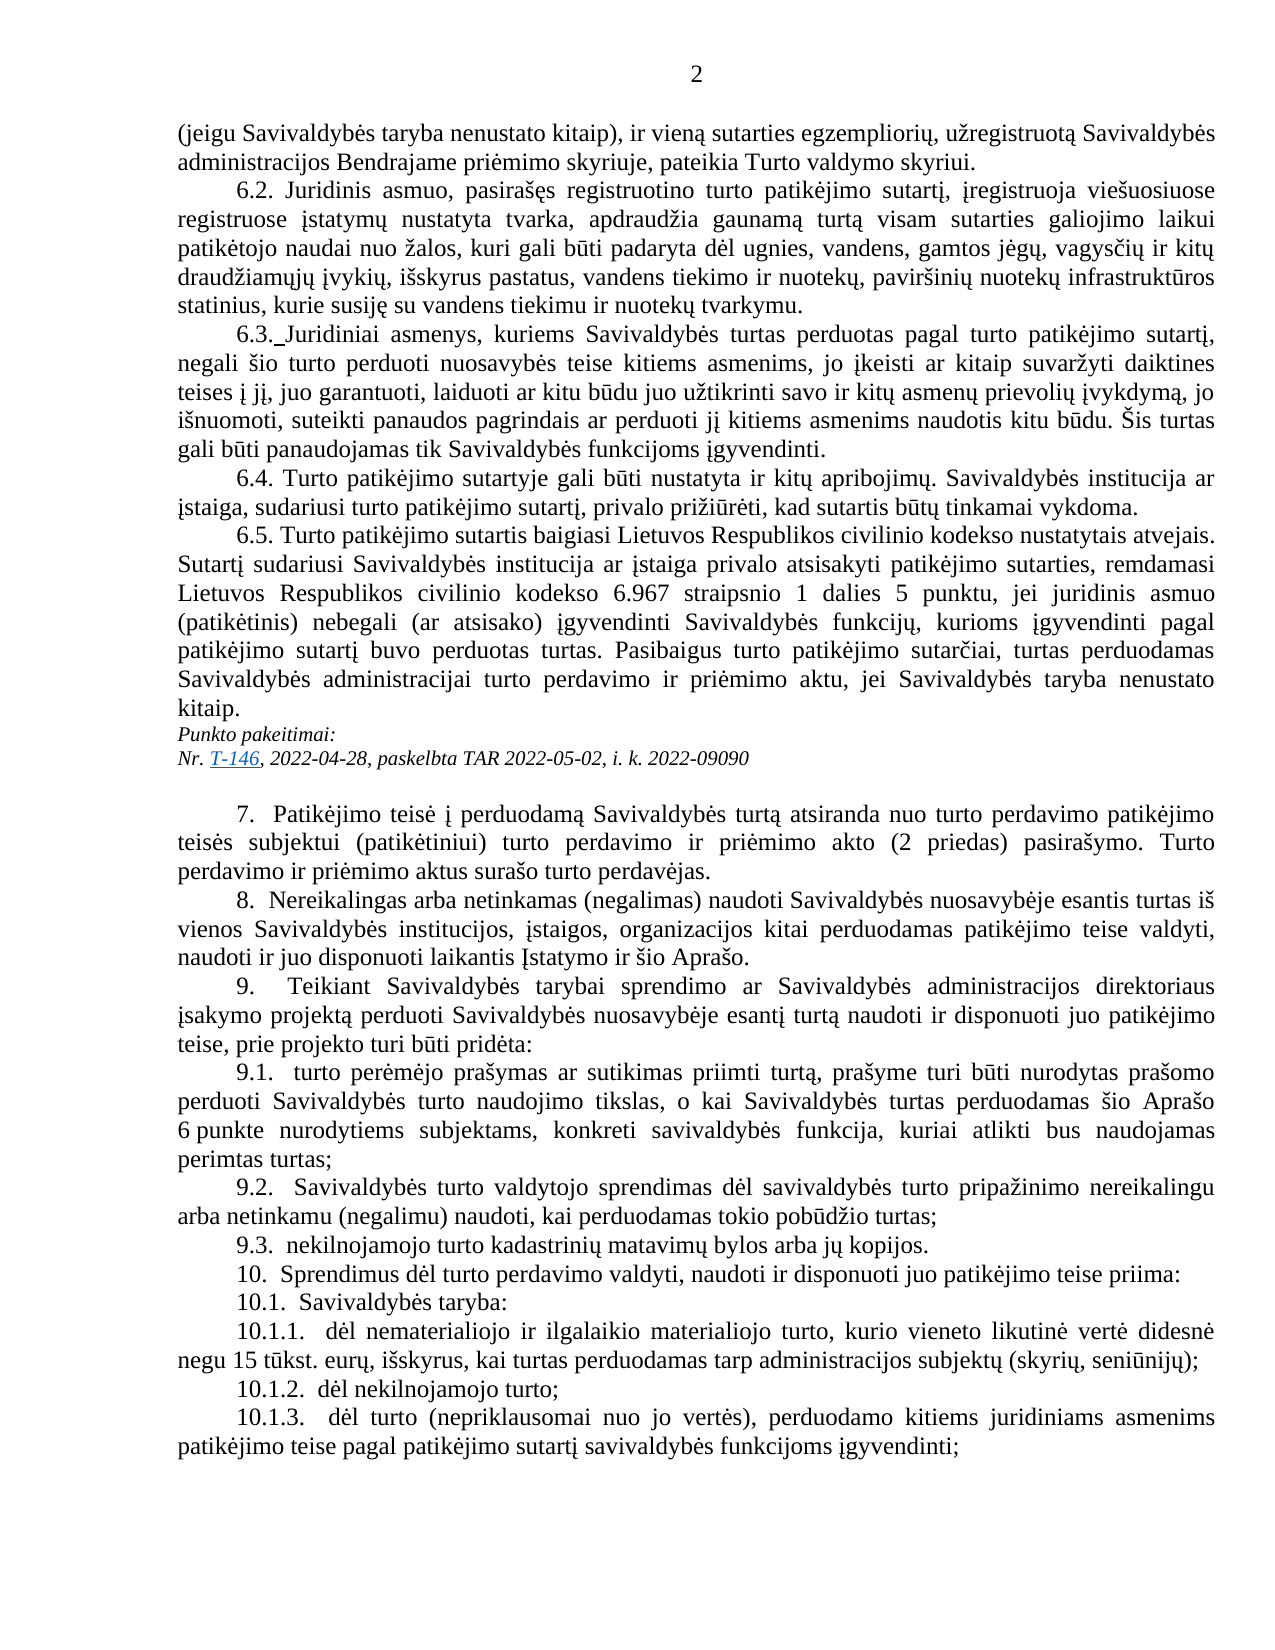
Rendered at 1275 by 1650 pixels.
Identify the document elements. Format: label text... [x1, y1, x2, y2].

text 8. Nereikalingas arba netinkamas (negalimas) naudoti Savivaldybės nuosavybėje esantis turtas iš vienos Savivaldybės institucijos, įstaigos, organizacijos kitai perduodamas patikėjimo teise valdyti, naudoti ir juo disponuoti laikantis Įstatymo ir šio Aprašo. [177, 885, 1216, 971]
text 9. Teikiant Savivaldybės tarybai sprendimo ar Savivaldybės administracijos direktoriaus įsakymo projektą perduoti Savivaldybės nuosavybėje esantį turtą naudoti ir disponuoti juo patikėjimo teise, prie projekto turi būti pridėta: [177, 971, 1216, 1057]
text 9.3. nekilnojamojo turto kadastrinių matavimų bylos arba jų kopijos. [177, 1230, 1216, 1259]
text 10.1.3. dėl turto (nepriklausomai nuo jo vertės), perduodamo kitiems juridiniams asmenims patikėjimo teise pagal patikėjimo sutartį savivaldybės funkcijoms įgyvendinti; [177, 1402, 1216, 1460]
text Punkto pakeitimai: [177, 722, 1216, 746]
text 6.4. Turto patikėjimo sutartyje gali būti nustatyta ir kitų apribojimų. Savivaldybės institucija ar įstaiga, sudariusi turto patikėjimo sutartį, privalo prižiūrėti, kad sutartis būtų tinkamai vykdoma. [177, 463, 1216, 521]
text 10. Sprendimus dėl turto perdavimo valdyti, naudoti ir disponuoti juo patikėjimo teise priima: [177, 1259, 1216, 1287]
text (jeigu Savivaldybės taryba nenustato kitaip), ir vieną sutarties egzempliorių, užregistruotą Savivaldybės administracijos Bendrajame priėmimo skyriuje, pateikia Turto valdymo skyriui. [177, 118, 1216, 176]
text 9.1. turto perėmėjo prašymas ar sutikimas priimti turtą, prašyme turi būti nurodytas prašomo perduoti Savivaldybės turto naudojimo tikslas, o kai Savivaldybės turtas perduodamas šio Aprašo 6 punkte nurodytiems subjektams, konkreti savivaldybės funkcija, kuriai atlikti bus naudojamas perimtas turtas; [177, 1057, 1216, 1172]
text 10.1.2. dėl nekilnojamojo turto; [177, 1374, 1216, 1402]
text 10.1.1. dėl nematerialiojo ir ilgalaikio materialiojo turto, kurio vieneto likutinė vertė didesnė negu 15 tūkst. eurų, išskyrus, kai turtas perduodamas tarp administracijos subjektų (skyrių, seniūnijų); [177, 1316, 1216, 1374]
text Nr. T-146, 2022-04-28, paskelbta TAR 2022-05-02, i. k. 2022-09090 [177, 746, 1216, 770]
text 6.5. Turto patikėjimo sutartis baigiasi Lietuvos Respublikos civilinio kodekso nustatytais atvejais. Sutartį sudariusi Savivaldybės institucija ar įstaiga privalo atsisakyti patikėjimo sutarties, remdamasi Lietuvos Respublikos civilinio kodekso 6.967 straipsnio 1 dalies 5 punktu, jei juridinis asmuo (patikėtinis) nebegali (ar atsisako) įgyvendinti Savivaldybės funkcijų, kurioms įgyvendinti pagal patikėjimo sutartį buvo perduotas turtas. Pasibaigus turto patikėjimo sutarčiai, turtas perduodamas Savivaldybės administracijai turto perdavimo ir priėmimo aktu, jei Savivaldybės taryba nenustato kitaip. [177, 521, 1216, 722]
text 10.1. Savivaldybės taryba: [177, 1287, 1216, 1316]
text 6.2. Juridinis asmuo, pasirašęs registruotino turto patikėjimo sutartį, įregistruoja viešuosiuose registruose įstatymų nustatyta tvarka, apdraudžia gaunamą turtą visam sutarties galiojimo laikui patikėtojo naudai nuo žalos, kuri gali būti padaryta dėl ugnies, vandens, gamtos jėgų, vagysčių ir kitų draudžiamųjų įvykių, išskyrus pastatus, vandens tiekimo ir nuotekų, paviršinių nuotekų infrastruktūros statinius, kurie susiję su vandens tiekimu ir nuotekų tvarkymu. [177, 176, 1216, 319]
text 9.2. Savivaldybės turto valdytojo sprendimas dėl savivaldybės turto pripažinimo nereikalingu arba netinkamu (negalimu) naudoti, kai perduodamas tokio pobūdžio turtas; [177, 1172, 1216, 1230]
text 6.3. Juridiniai asmenys, kuriems Savivaldybės turtas perduotas pagal turto patikėjimo sutartį, negali šio turto perduoti nuosavybės teise kitiems asmenims, jo įkeisti ar kitaip suvaržyti daiktines teises į jį, juo garantuoti, laiduoti ar kitu būdu juo užtikrinti savo ir kitų asmenų prievolių įvykdymą, jo išnuomoti, suteikti panaudos pagrindais ar perduoti jį kitiems asmenims naudotis kitu būdu. Šis turtas gali būti panaudojamas tik Savivaldybės funkcijoms įgyvendinti. [177, 319, 1216, 463]
text 7. Patikėjimo teisė į perduodamą Savivaldybės turtą atsiranda nuo turto perdavimo patikėjimo teisės subjektui (patikėtiniui) turto perdavimo ir priėmimo akto (2 priedas) pasirašymo. Turto perdavimo ir priėmimo aktus surašo turto perdavėjas. [177, 799, 1216, 885]
